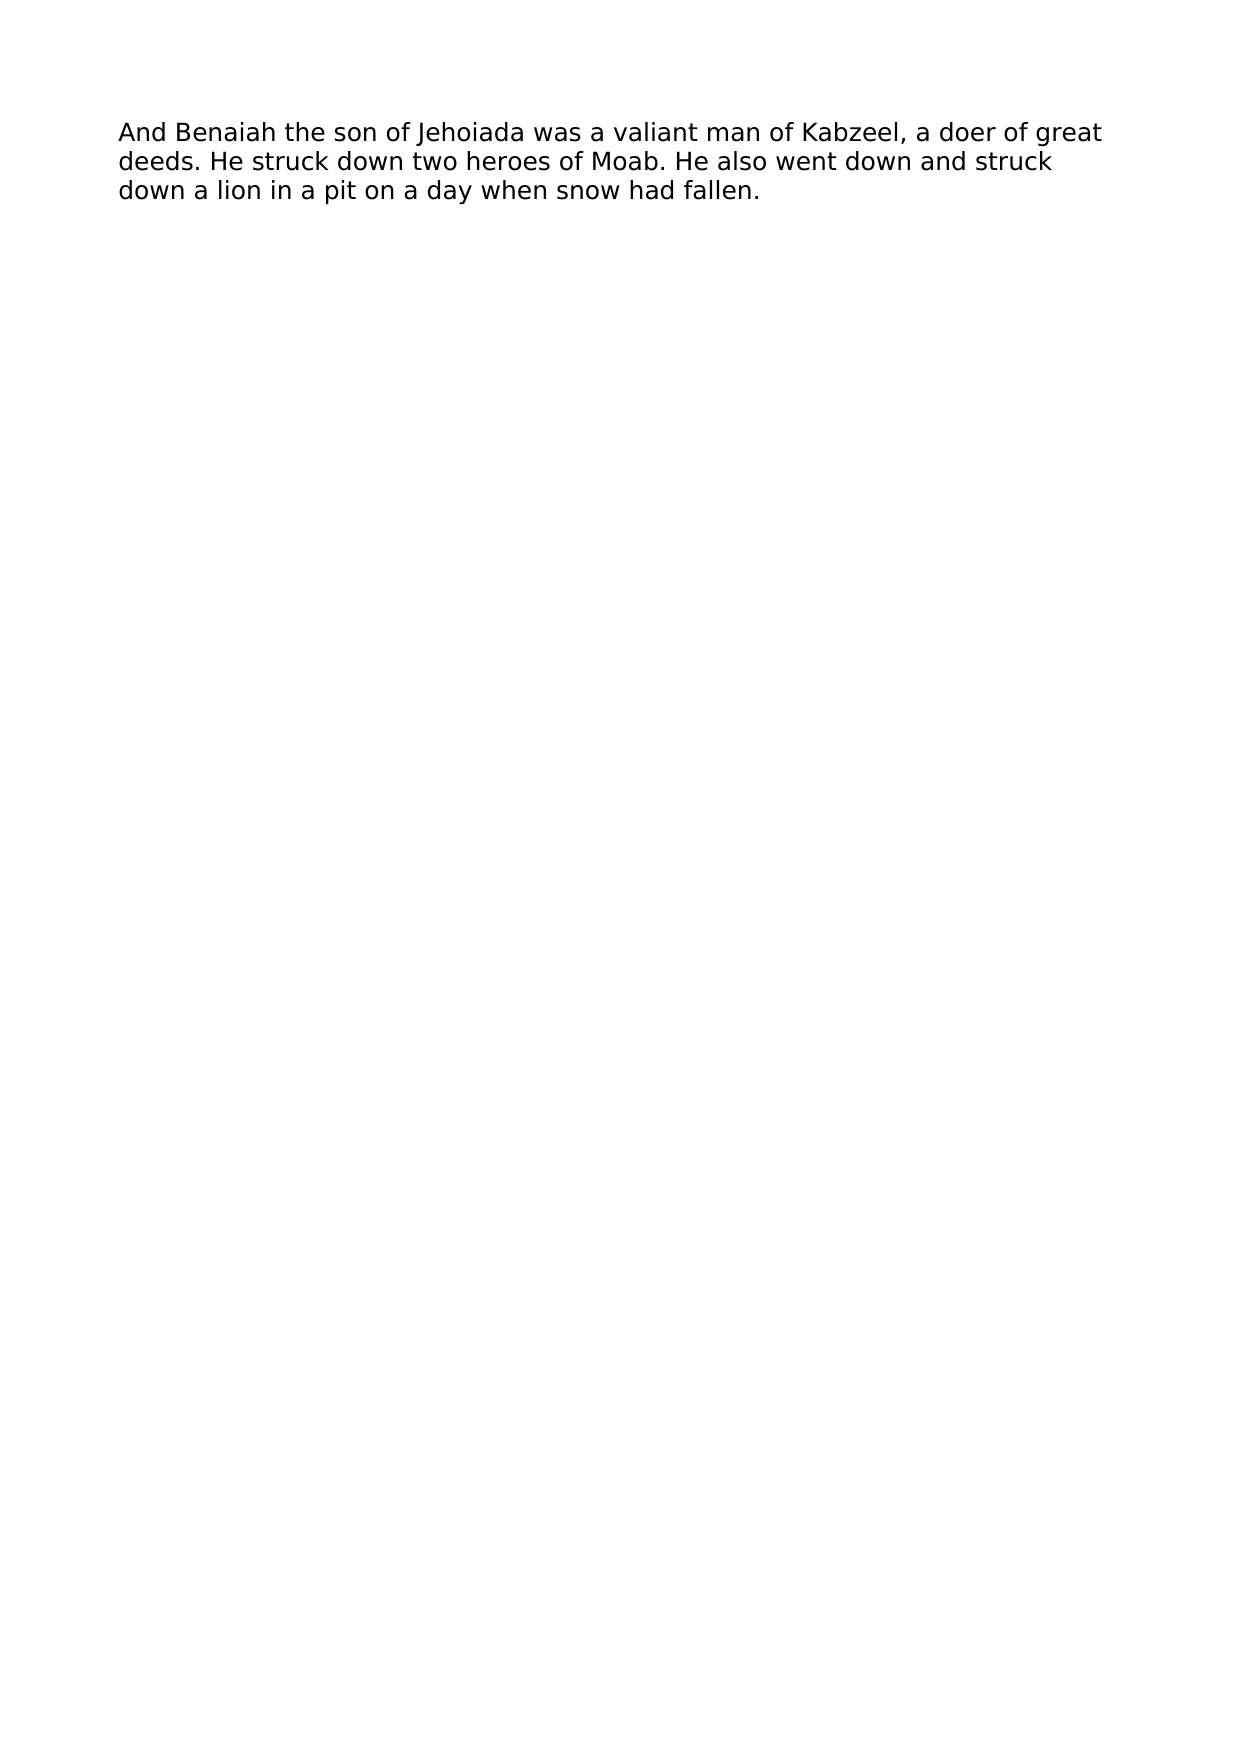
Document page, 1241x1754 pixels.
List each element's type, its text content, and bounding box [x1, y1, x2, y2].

text And Benaiah the son of Jehoiada was a valiant man of Kabzeel, a doer of great deeds. He struck down two heroes of Moab. He also went down and struck down a lion in a pit on a day when snow had fallen. [118, 118, 1122, 206]
